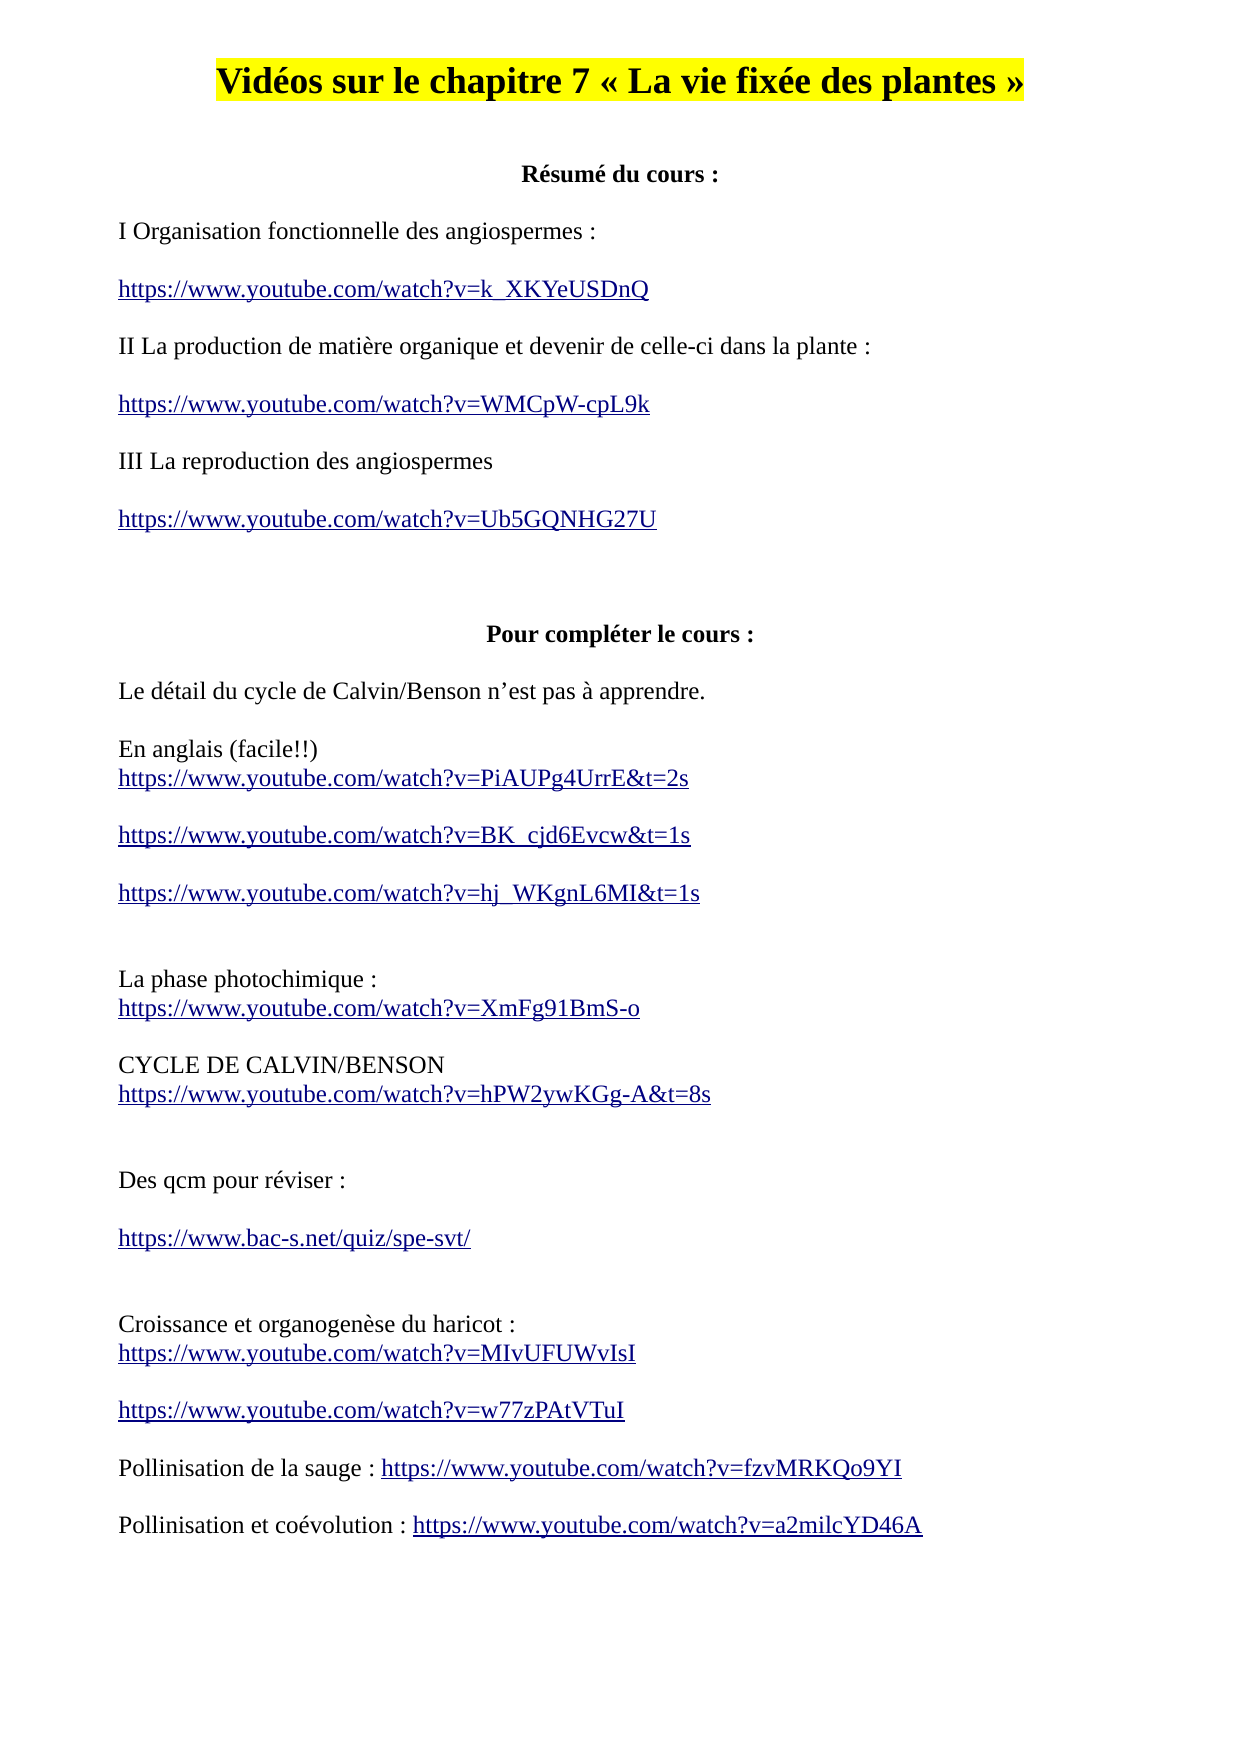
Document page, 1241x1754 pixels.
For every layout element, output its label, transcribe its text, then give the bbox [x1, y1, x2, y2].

text https://www.youtube.com/watch?v=k_XKYeUSDnQ [118, 274, 1122, 303]
text Vidéos sur le chapitre 7 « La vie fixée des plantes » [118, 58, 1122, 101]
text Résumé du cours : [118, 159, 1122, 188]
text Croissance et organogenèse du haricot : [118, 1309, 1122, 1338]
text Pollinisation et coévolution : https://www.youtube.com/watch?v=a2milcYD46A [118, 1510, 1122, 1539]
text Le détail du cycle de Calvin/Benson n’est pas à apprendre. [118, 676, 1122, 705]
text https://www.youtube.com/watch?v=hPW2ywKGg-A&t=8s [118, 1079, 1122, 1108]
text En anglais (facile!!) [118, 734, 1122, 763]
text I Organisation fonctionnelle des angiospermes : [118, 216, 1122, 245]
text https://www.youtube.com/watch?v=WMCpW-cpL9k [118, 389, 1122, 418]
text https://www.youtube.com/watch?v=PiAUPg4UrrE&t=2s [118, 763, 1122, 791]
text https://www.youtube.com/watch?v=w77zPAtVTuI [118, 1395, 1122, 1424]
text La phase photochimique : [118, 964, 1122, 993]
text Pollinisation de la sauge : https://www.youtube.com/watch?v=fzvMRKQo9YI [118, 1453, 1122, 1481]
text https://www.youtube.com/watch?v=MIvUFUWvIsI [118, 1338, 1122, 1366]
text II La production de matière organique et devenir de celle-ci dans la plante : [118, 331, 1122, 360]
text Pour compléter le cours : [118, 619, 1122, 648]
text https://www.youtube.com/watch?v=BK_cjd6Evcw&t=1s [118, 820, 1122, 849]
text CYCLE DE CALVIN/BENSON [118, 1050, 1122, 1079]
text https://www.youtube.com/watch?v=XmFg91BmS-o [118, 993, 1122, 1021]
text https://www.youtube.com/watch?v=hj_WKgnL6MI&t=1s [118, 878, 1122, 906]
text III La reproduction des angiospermes [118, 446, 1122, 475]
text https://www.youtube.com/watch?v=Ub5GQNHG27U [118, 504, 1122, 533]
text https://www.bac-s.net/quiz/spe-svt/ [118, 1223, 1122, 1251]
text Des qcm pour réviser : [118, 1165, 1122, 1194]
